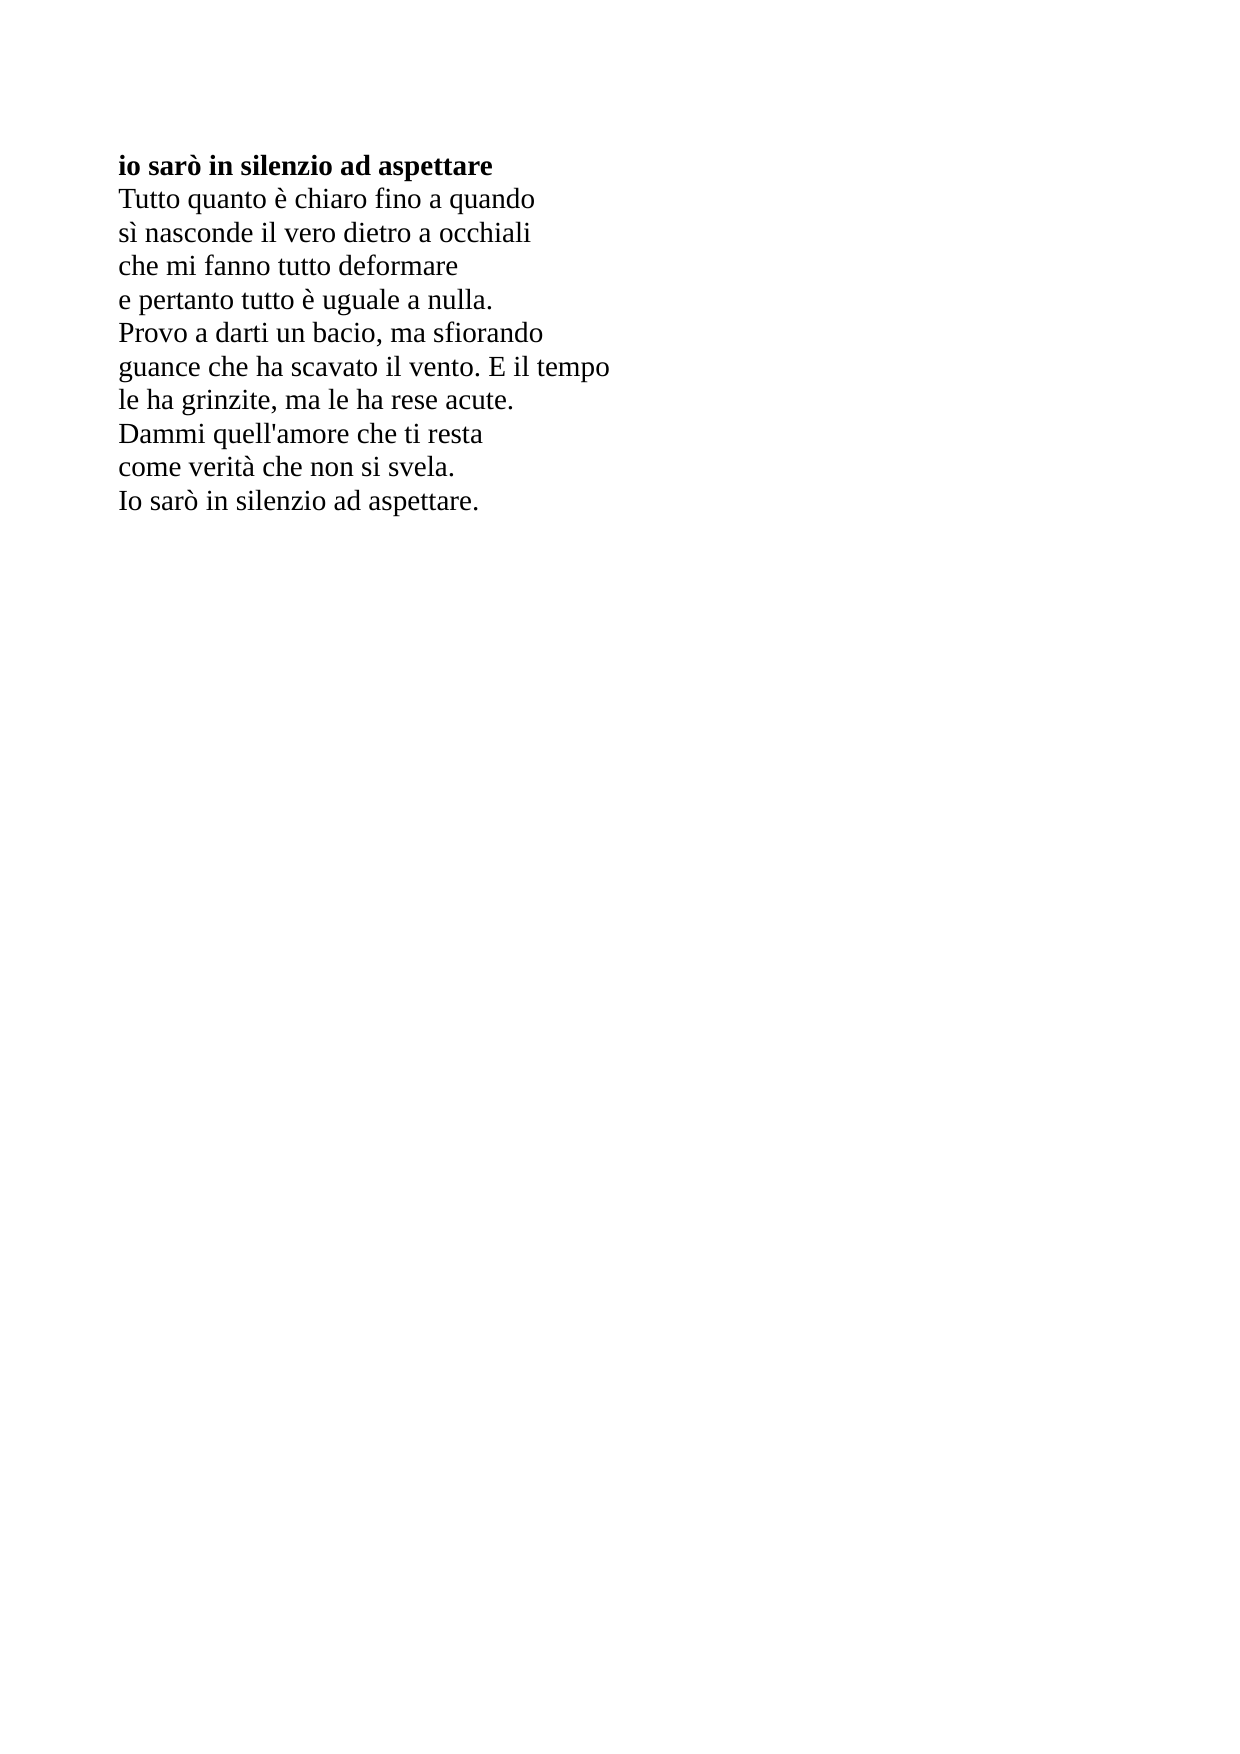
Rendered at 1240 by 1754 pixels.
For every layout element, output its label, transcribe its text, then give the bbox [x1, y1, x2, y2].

text sì nasconde il vero dietro a occhiali [118, 215, 1121, 248]
text e pertanto tutto è uguale a nulla. [118, 282, 1121, 315]
text guance che ha scavato il vento. E il tempo [118, 349, 1121, 382]
text le ha grinzite, ma le ha rese acute. [118, 382, 1121, 416]
text Dammi quell'amore che ti resta [118, 416, 1121, 449]
text Tutto quanto è chiaro fino a quando [118, 181, 1121, 215]
text Provo a darti un bacio, ma sfiorando [118, 315, 1121, 349]
text come verità che non si svela. [118, 449, 1121, 483]
text Io sarò in silenzio ad aspettare. [118, 483, 1121, 517]
text io sarò in silenzio ad aspettare [118, 148, 1121, 181]
text che mi fanno tutto deformare [118, 248, 1121, 282]
